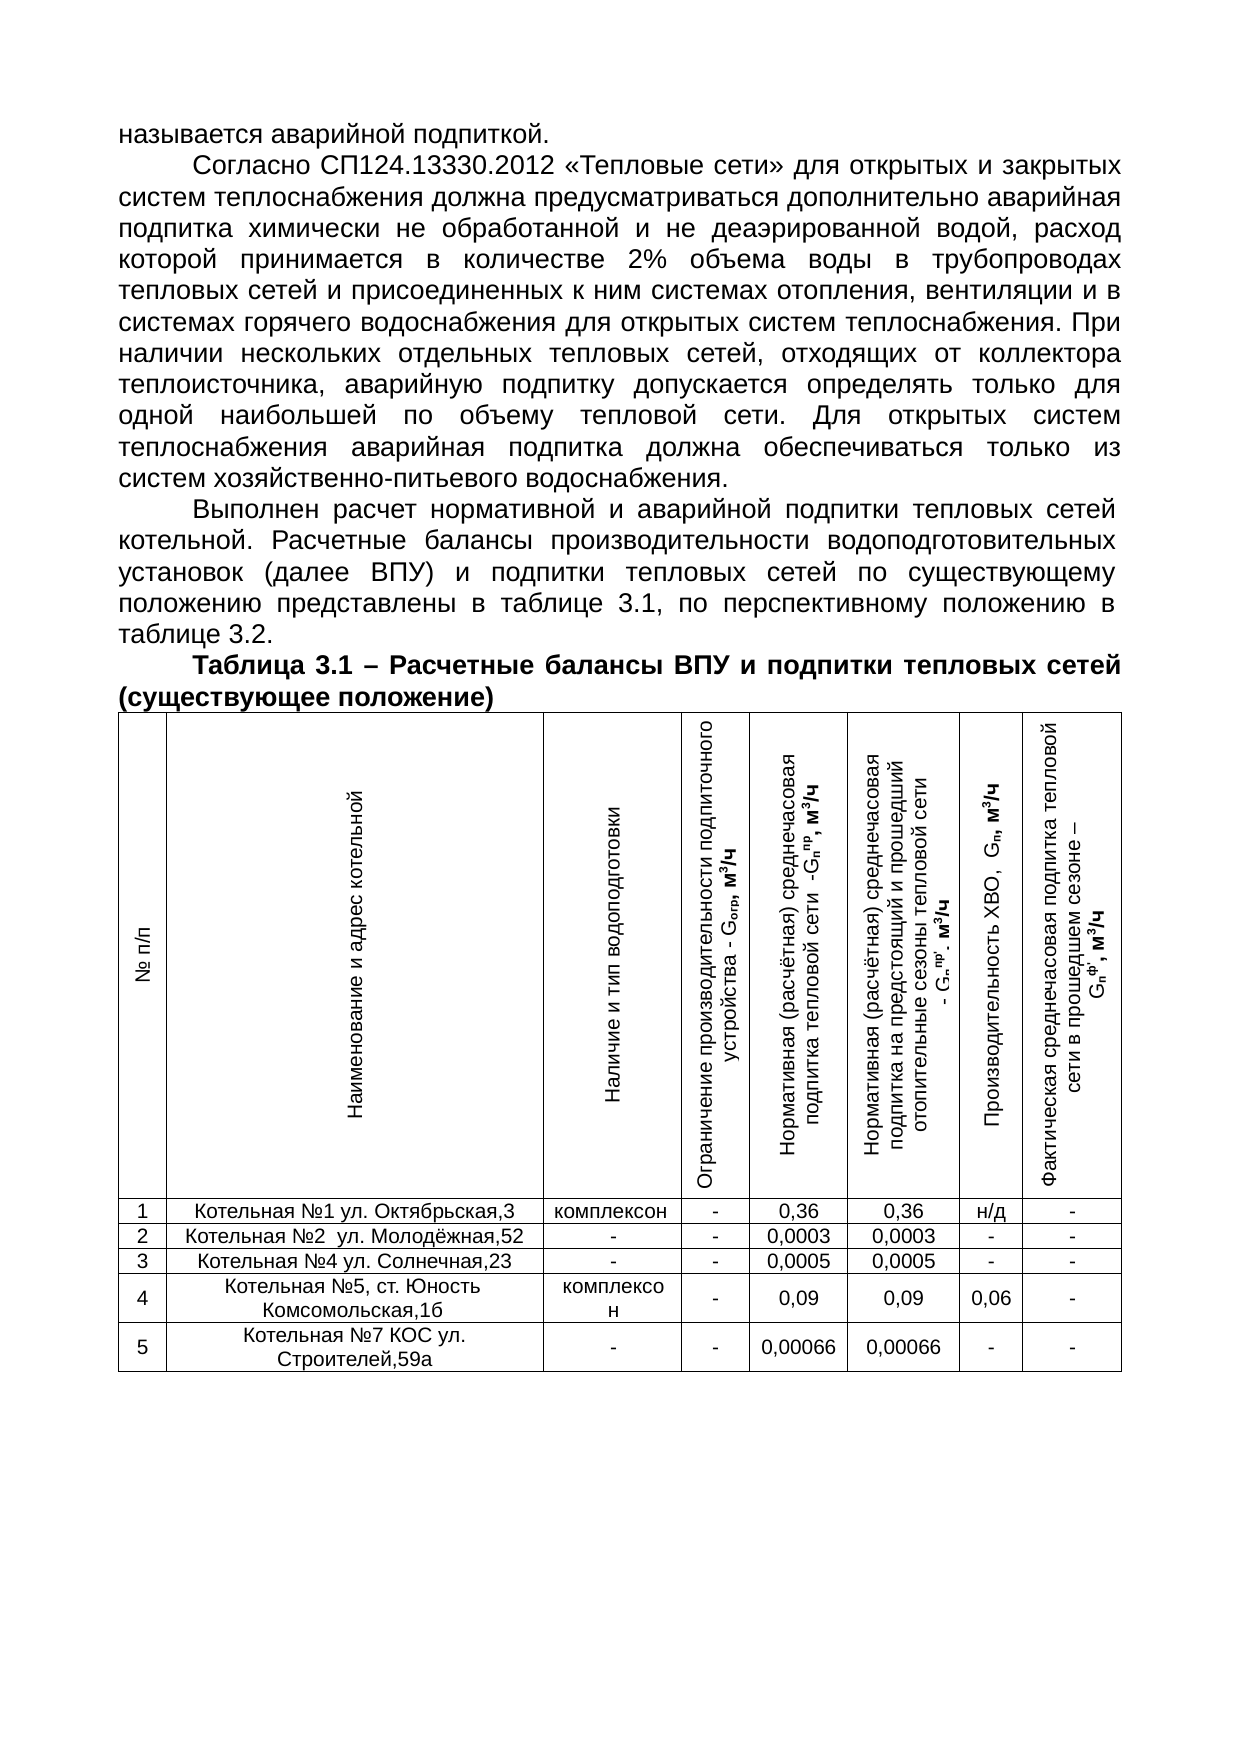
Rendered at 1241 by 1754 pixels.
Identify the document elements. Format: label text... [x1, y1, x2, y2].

table_cell 1 [119, 1199, 166, 1223]
text Согласно СП124.13330.2012 «Тепловые сети» для открытых и закрытых систем теплоснабжения должна предусматриваться дополнительно аварийная подпитка химически не обработанной и не деаэрированной водой, расход которой принимается в количестве 2% объема воды в трубопроводах тепловых сетей и присоединенных к ним системах отопления, вентиляции и в системах горячего водоснабжения для открытых систем теплоснабжения. При наличии нескольких отдельных тепловых сетей, отходящих от коллектора теплоисточника, аварийную подпитку допускается определять только для одной наибольшей по объему тепловой сети. Для открытых систем теплоснабжения аварийная подпитка должна обеспечиваться только из систем хозяйственно-питьевого водоснабжения. [118, 149, 1122, 493]
table_cell - [544, 1249, 681, 1273]
table_cell Котельная №7 КОС ул. Строителей,59а [167, 1323, 543, 1371]
table_cell 0,00066 [848, 1323, 959, 1371]
text Выполнен расчет нормативной и аварийной подпитки тепловых сетей котельной. Расчетные балансы производительности водоподготовительных установок (далее ВПУ) и подпитки тепловых сетей по существующему положению представлены в таблице 3.1, по перспективному положению в таблице 3.2. [118, 493, 1117, 649]
table_cell 0,06 [960, 1274, 1022, 1322]
table_cell комплексон [544, 1274, 681, 1322]
table_cell 0,36 [750, 1199, 847, 1223]
table_header Ограничение производительности подпиточного устройства - Gогр, м3/ч [682, 713, 749, 1198]
table_header Наличие и тип водоподготовки [544, 713, 681, 1198]
table_cell - [1023, 1274, 1121, 1322]
table_cell - [682, 1249, 749, 1273]
table_header Наименование и адрес котельной [167, 713, 543, 1198]
table_cell 0,0003 [848, 1224, 959, 1248]
table_cell - [544, 1224, 681, 1248]
table_header Нормативная (расчётная) среднечасовая подпитка тепловой сети -Gппр, м3/ч [750, 713, 847, 1198]
table_header № п/п [119, 713, 166, 1198]
table_cell - [682, 1274, 749, 1322]
table_header Нормативная (расчётная) среднечасовая подпитка на предстоящий и прошедший отопительные сезоны тепловой сети - Gппр', м3/ч [848, 713, 959, 1198]
table_cell - [960, 1323, 1022, 1371]
table_cell - [1023, 1224, 1121, 1248]
table_cell - [544, 1323, 681, 1371]
table_cell 0,0003 [750, 1224, 847, 1248]
table_cell Котельная №1 ул. Октябрьская,3 [167, 1199, 543, 1223]
table_cell 0,36 [848, 1199, 959, 1223]
table_cell 5 [119, 1323, 166, 1371]
table_header Производительность ХВО, Gп, м3/ч [960, 713, 1022, 1198]
table_cell 2 [119, 1224, 166, 1248]
table_cell комплексон [544, 1199, 681, 1223]
table_cell 0,0005 [750, 1249, 847, 1273]
table_cell - [682, 1199, 749, 1223]
table_cell 3 [119, 1249, 166, 1273]
table_cell Котельная №5, ст. Юность Комсомольская,1б [167, 1274, 543, 1322]
table_cell 0,09 [848, 1274, 959, 1322]
table_cell - [1023, 1249, 1121, 1273]
table_cell - [1023, 1323, 1121, 1371]
table_cell н/д [960, 1199, 1022, 1223]
table_cell - [682, 1323, 749, 1371]
table_cell 0,0005 [848, 1249, 959, 1273]
table_cell - [960, 1249, 1022, 1273]
text Таблица 3.1 – Расчетные балансы ВПУ и подпитки тепловых сетей (существующее положение) [118, 649, 1122, 712]
table_cell - [1023, 1199, 1121, 1223]
table_cell 0,09 [750, 1274, 847, 1322]
table_cell 4 [119, 1274, 166, 1322]
table_cell - [682, 1224, 749, 1248]
table_header Фактическая среднечасовая подпитка тепловой сети в прошедшем сезоне – Gпф', м3/ч [1023, 713, 1121, 1198]
table_cell Котельная №4 ул. Солнечная,23 [167, 1249, 543, 1273]
table_cell 0,00066 [750, 1323, 847, 1371]
table_cell Котельная №2 ул. Молодёжная,52 [167, 1224, 543, 1248]
table_cell - [960, 1224, 1022, 1248]
text называется аварийной подпиткой. [118, 118, 1122, 149]
